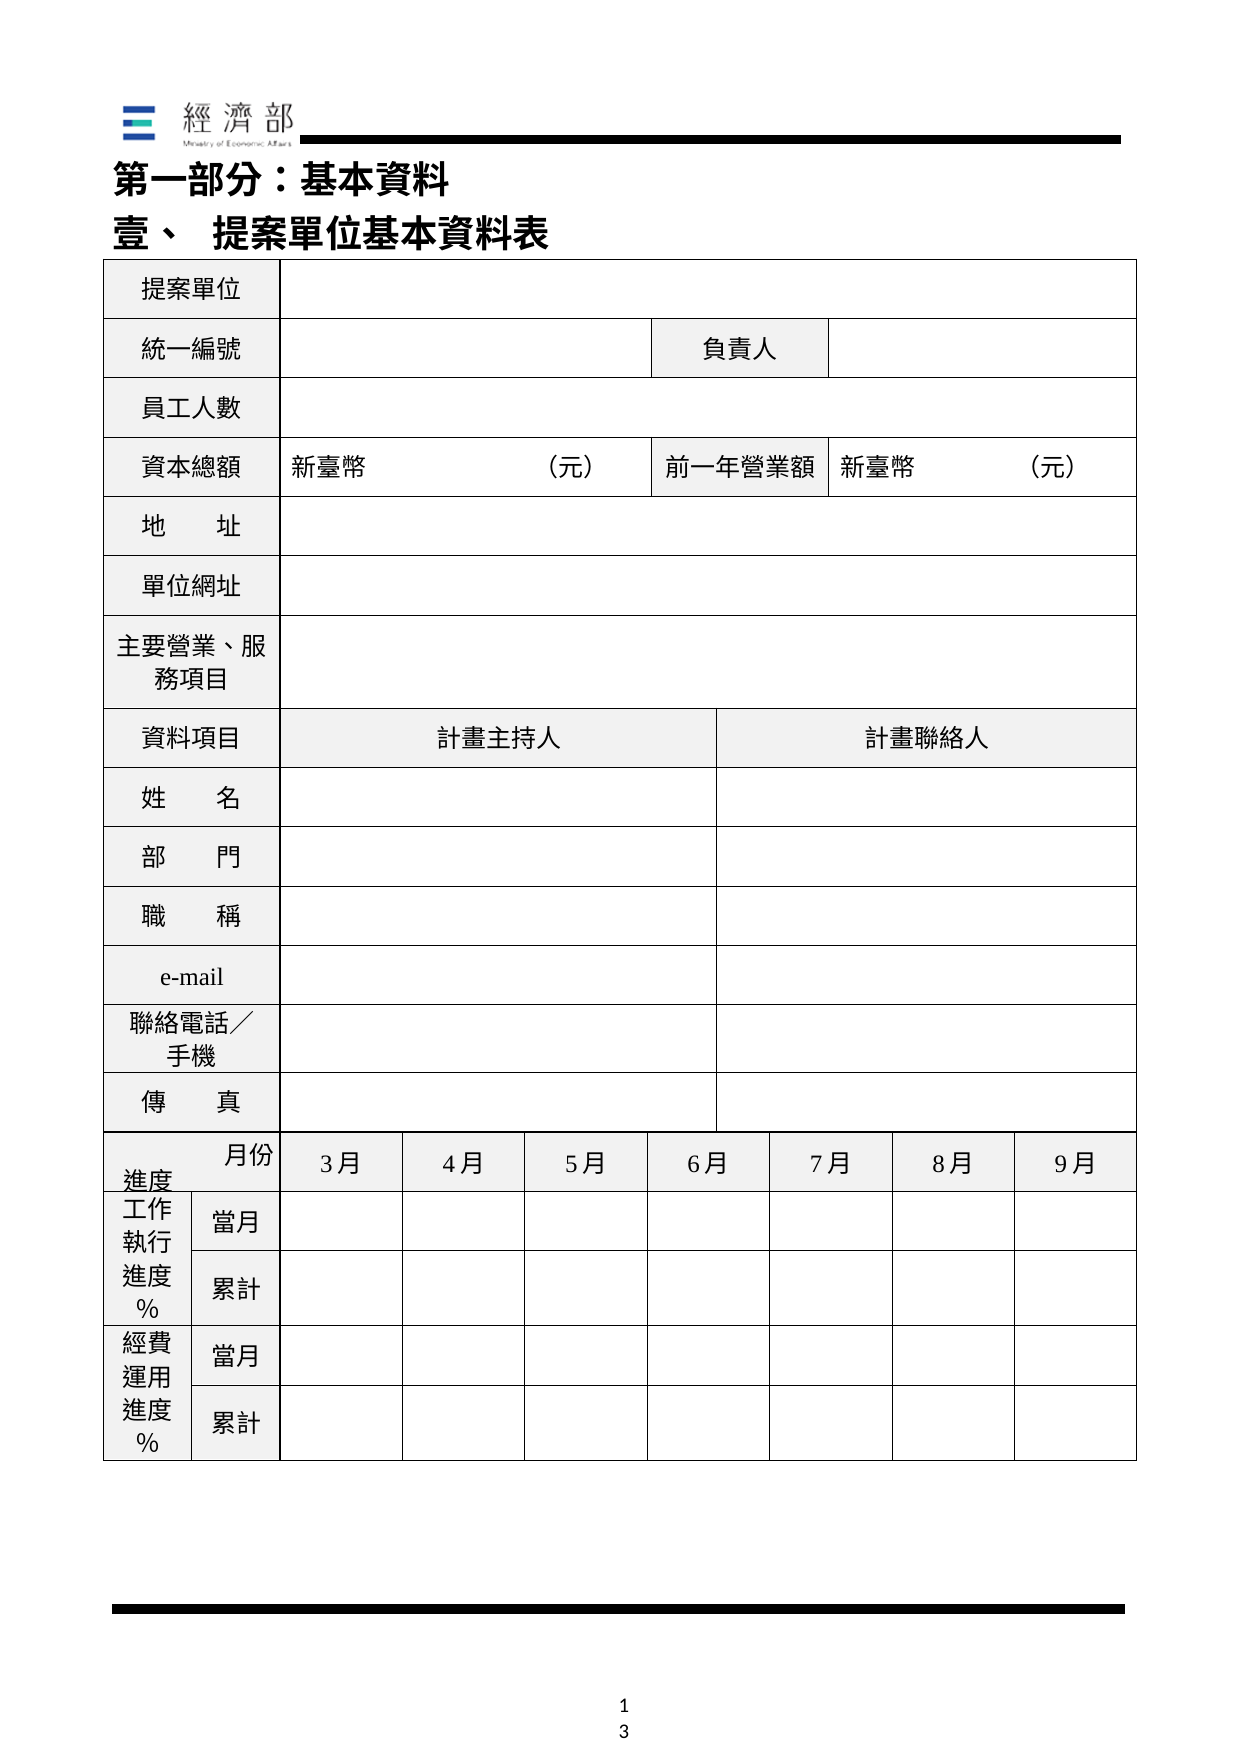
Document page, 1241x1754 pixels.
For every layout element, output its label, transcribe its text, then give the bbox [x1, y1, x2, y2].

table_cell [717, 768, 1136, 826]
table_cell 部 門 [104, 827, 279, 886]
table_cell [893, 1386, 1014, 1459]
table_cell 累計 [192, 1251, 279, 1325]
table_cell 累計 [192, 1386, 279, 1459]
table_cell 經費運用進度％ [104, 1326, 191, 1459]
table_cell [893, 1326, 1014, 1384]
table_cell [829, 319, 1136, 377]
table_cell [281, 768, 716, 826]
table_cell 8月 [893, 1133, 1014, 1191]
table_cell 統一編號 [104, 319, 279, 377]
table_cell [281, 616, 1136, 707]
table_cell [648, 1326, 769, 1384]
table_cell 新臺幣 （元） [829, 438, 1136, 496]
table_cell 職 稱 [104, 887, 279, 945]
table_cell [770, 1192, 892, 1250]
table_cell [281, 1005, 716, 1072]
table_cell [717, 887, 1136, 945]
table_cell 單位網址 [104, 556, 279, 615]
table_header 提案單位 [104, 260, 279, 318]
table_cell [281, 497, 1136, 555]
table_cell [717, 1073, 1136, 1131]
table_cell [525, 1192, 647, 1250]
table_cell [281, 1386, 402, 1459]
table_cell [403, 1326, 524, 1384]
table_cell [1015, 1251, 1136, 1325]
table_cell [281, 1192, 402, 1250]
text 壹、 提案單位基本資料表 [112, 204, 1134, 258]
table_cell 4月 [403, 1133, 524, 1191]
table_cell [403, 1386, 524, 1459]
table_cell [525, 1326, 647, 1384]
table_cell 工作執行進度％ [104, 1192, 191, 1325]
table_header [281, 260, 1136, 318]
table_cell 5月 [525, 1133, 647, 1191]
table_cell [1015, 1326, 1136, 1384]
table_cell e-mail [104, 946, 279, 1004]
table_cell [893, 1192, 1014, 1250]
table_cell [1015, 1192, 1136, 1250]
table_cell 主要營業、服務項目 [104, 616, 279, 707]
table_cell 前一年營業額 [652, 438, 828, 496]
table_cell [717, 946, 1136, 1004]
table_cell [717, 827, 1136, 886]
text 第一部分：基本資料 [112, 150, 1134, 204]
table_cell [1015, 1386, 1136, 1459]
table_cell 計畫主持人 [281, 709, 716, 767]
table_cell [281, 1073, 716, 1131]
table_cell 傳 真 [104, 1073, 279, 1131]
table_cell [281, 946, 716, 1004]
table_cell 6月 [648, 1133, 769, 1191]
table_cell [770, 1386, 892, 1459]
table_cell 資本總額 [104, 438, 279, 496]
table_cell 負責人 [652, 319, 828, 377]
table_cell [281, 319, 651, 377]
table_cell [770, 1326, 892, 1384]
table_cell 資料項目 [104, 709, 279, 767]
table_cell [403, 1192, 524, 1250]
table_cell [717, 1005, 1136, 1072]
table_cell 聯絡電話／ 手機 [104, 1005, 279, 1072]
table_cell 當月 [192, 1326, 279, 1384]
table_cell 地 址 [104, 497, 279, 555]
table_cell [648, 1251, 769, 1325]
table_cell [403, 1251, 524, 1325]
table_cell 姓 名 [104, 768, 279, 826]
table_cell 新臺幣 （元） [281, 438, 651, 496]
table_cell [281, 378, 1136, 437]
table_cell 員工人數 [104, 378, 279, 437]
table_cell 計畫聯絡人 [717, 709, 1136, 767]
table_cell [281, 1251, 402, 1325]
table_cell 3月 [281, 1133, 402, 1191]
table_cell [893, 1251, 1014, 1325]
table_cell 當月 [192, 1192, 279, 1250]
table_cell [281, 1326, 402, 1384]
table_cell [281, 887, 716, 945]
table_cell [525, 1251, 647, 1325]
table_cell 7月 [770, 1133, 892, 1191]
table_cell [281, 556, 1136, 615]
table_cell [648, 1192, 769, 1250]
table_cell [104, 1133, 279, 1191]
table_cell [281, 827, 716, 886]
table_cell 9月 [1015, 1133, 1136, 1191]
table_cell [648, 1386, 769, 1459]
table_cell [525, 1386, 647, 1459]
table_cell [770, 1251, 892, 1325]
